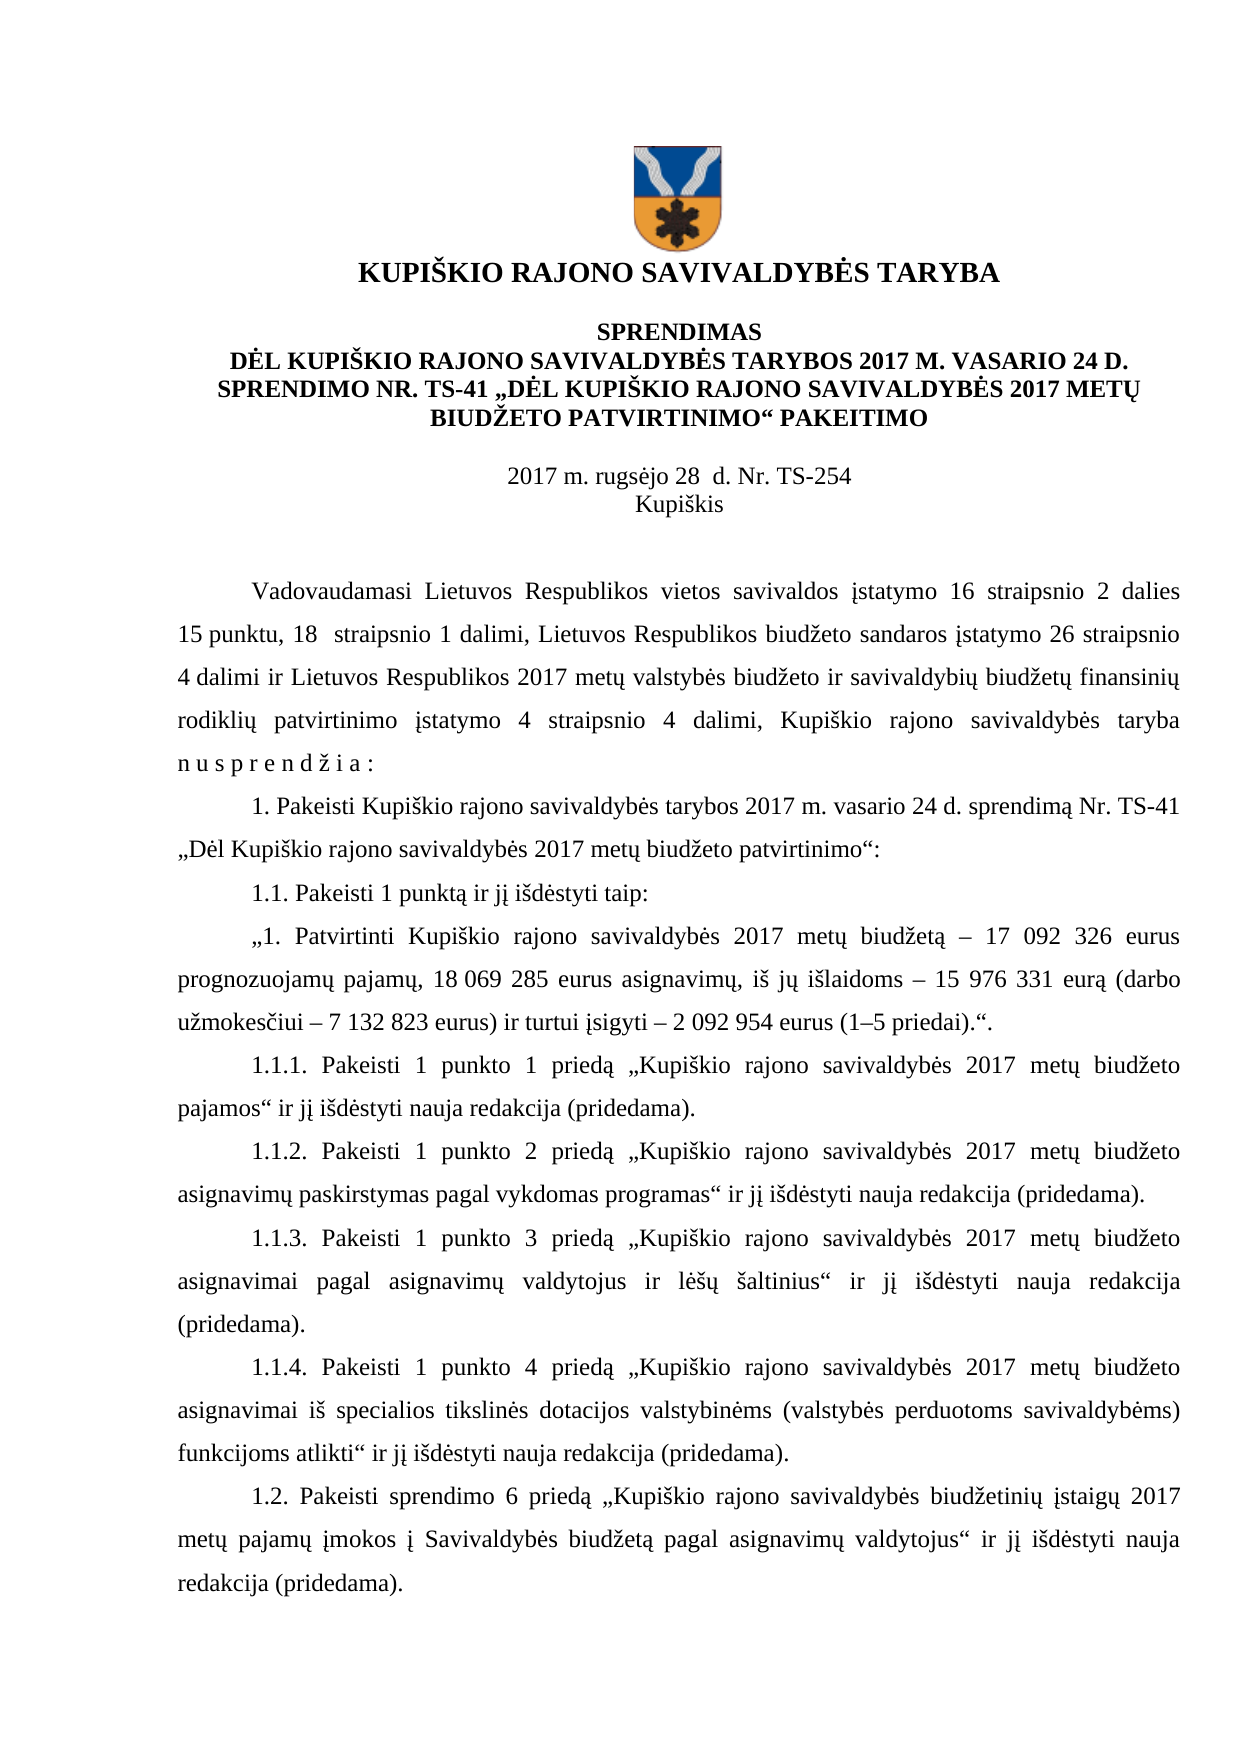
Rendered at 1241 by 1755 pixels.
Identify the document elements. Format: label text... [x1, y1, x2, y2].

text „1. Patvirtinti Kupiškio rajono savivaldybės 2017 metų biudžetą – 17 092 326 eurus prognozuojamų pajamų, 18 069 285 eurus asignavimų, iš jų išlaidoms – 15 976 331 eurą (darbo užmokesčiui – 7 132 823 eurus) ir turtui įsigyti – 2 092 954 eurus (1–5 priedai).“. [177, 921, 1181, 1036]
text DĖL KUPIŠKIO RAJONO SAVIVALDYBĖS TARYBOS 2017 M. VASARIO 24 D. SPRENDIMO NR. TS-41 „DĖL KUPIŠKIO RAJONO SAVIVALDYBĖS 2017 METŲ BIUDŽETO PATVIRTINIMO“ PAKEITIMO [177, 346, 1181, 432]
text 1.1.4. Pakeisti 1 punkto 4 priedą „Kupiškio rajono savivaldybės 2017 metų biudžeto asignavimai iš specialios tikslinės dotacijos valstybinėms (valstybės perduotoms savivaldybėms) funkcijoms atlikti“ ir jį išdėstyti nauja redakcija (pridedama). [177, 1352, 1181, 1467]
text SPRENDIMAS [177, 317, 1181, 346]
text 1.1. Pakeisti 1 punktą ir jį išdėstyti taip: [177, 878, 1181, 906]
text 1.1.1. Pakeisti 1 punkto 1 priedą „Kupiškio rajono savivaldybės 2017 metų biudžeto pajamos“ ir jį išdėstyti nauja redakcija (pridedama). [177, 1050, 1181, 1122]
text Vadovaudamasi Lietuvos Respublikos vietos savivaldos įstatymo 16 straipsnio 2 dalies 15 punktu, 18 straipsnio 1 dalimi, Lietuvos Respublikos biudžeto sandaros įstatymo 26 straipsnio 4 dalimi ir Lietuvos Respublikos 2017 metų valstybės biudžeto ir savivaldybių biudžetų finansinių rodiklių patvirtinimo įstatymo 4 straipsnio 4 dalimi, Kupiškio rajono savivaldybės taryba nusprendžia: [177, 576, 1181, 777]
text 1. Pakeisti Kupiškio rajono savivaldybės tarybos 2017 m. vasario 24 d. sprendimą Nr. TS-41 „Dėl Kupiškio rajono savivaldybės 2017 metų biudžeto patvirtinimo“: [177, 791, 1181, 863]
text 1.1.2. Pakeisti 1 punkto 2 priedą „Kupiškio rajono savivaldybės 2017 metų biudžeto asignavimų paskirstymas pagal vykdomas programas“ ir jį išdėstyti nauja redakcija (pridedama). [177, 1136, 1181, 1208]
text 1.1.3. Pakeisti 1 punkto 3 priedą „Kupiškio rajono savivaldybės 2017 metų biudžeto asignavimai pagal asignavimų valdytojus ir lėšų šaltinius“ ir jį išdėstyti nauja redakcija (pridedama). [177, 1223, 1181, 1338]
text Kupiškis [177, 489, 1181, 518]
text 2017 m. rugsėjo 28 d. Nr. TS-254 [177, 461, 1181, 489]
text KUPIŠKIO RAJONO SAVIVALDYBĖS TARYBA [177, 255, 1181, 288]
text 1.2. Pakeisti sprendimo 6 priedą „Kupiškio rajono savivaldybės biudžetinių įstaigų 2017 metų pajamų įmokos į Savivaldybės biudžetą pagal asignavimų valdytojus“ ir jį išdėstyti nauja redakcija (pridedama). [177, 1481, 1181, 1596]
